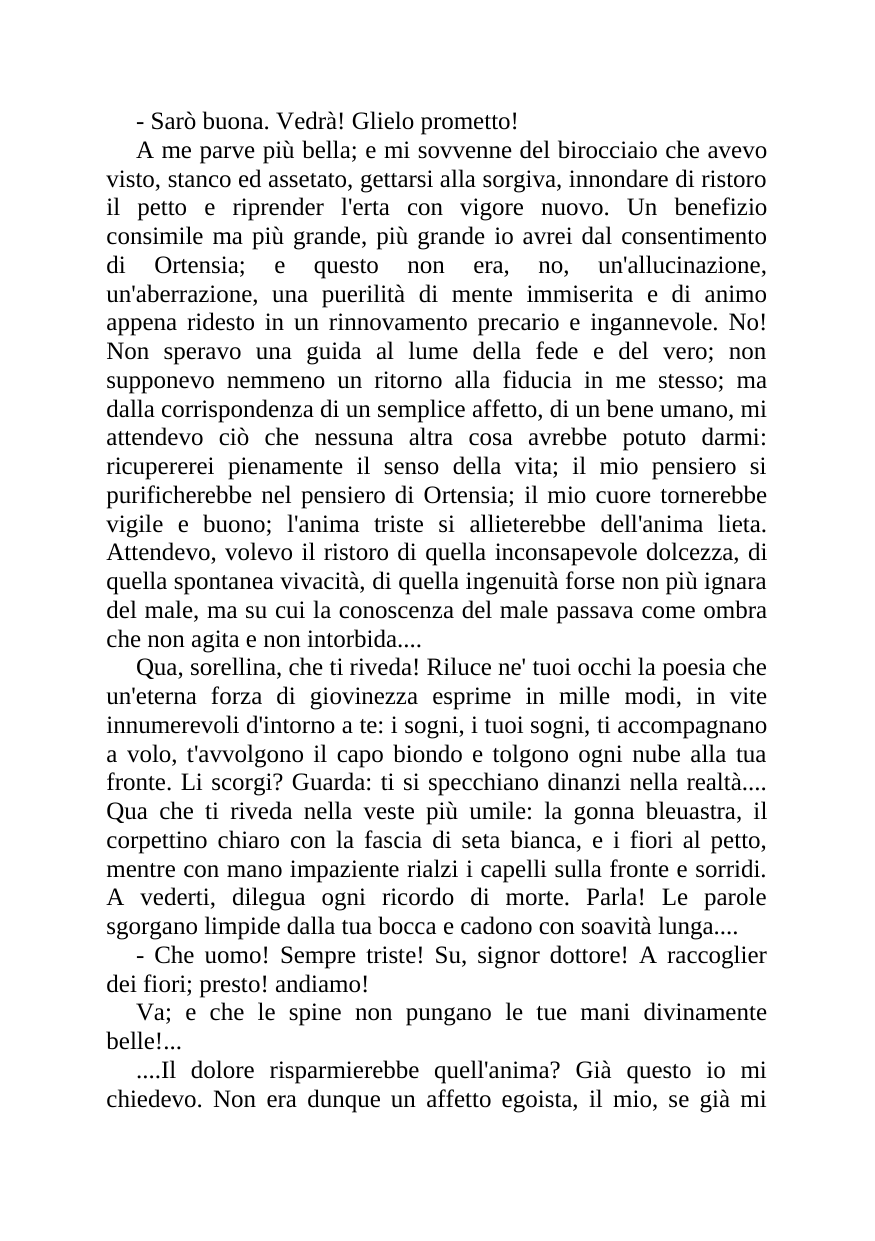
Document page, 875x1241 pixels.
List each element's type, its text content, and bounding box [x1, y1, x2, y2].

text ....Il dolore risparmierebbe quell'anima? Già questo io mi chiedevo. Non era dunque un affetto egoista, il mio, se già mi [106, 1055, 768, 1112]
text - Che uomo! Sempre triste! Su, signor dottore! A raccoglier dei fiori; presto! andiamo! [106, 940, 768, 997]
text A me parve più bella; e mi sovvenne del birocciaio che avevo visto, stanco ed assetato, gettarsi alla sorgiva, innondare di ristoro il petto e riprender l'erta con vigore nuovo. Un benefizio consimile ma più grande, più grande io avrei dal consentimento di Ortensia; e questo non era, no, un'allucinazione, un'aberrazione, una puerilità di mente immiserita e di animo appena ridesto in un rinnovamento precario e ingannevole. No! Non speravo una guida al lume della fede e del vero; non supponevo nemmeno un ritorno alla fiducia in me stesso; ma dalla corrispondenza di un semplice affetto, di un bene umano, mi attendevo ciò che nessuna altra cosa avrebbe potuto darmi: ricupererei pienamente il senso della vita; il mio pensiero si purificherebbe nel pensiero di Ortensia; il mio cuore tornerebbe vigile e buono; l'anima triste si allieterebbe dell'anima lieta. Attendevo, volevo il ristoro di quella inconsapevole dolcezza, di quella spontanea vivacità, di quella ingenuità forse non più ignara del male, ma su cui la conoscenza del male passava come ombra che non agita e non intorbida.... [106, 135, 768, 652]
text Qua, sorellina, che ti riveda! Riluce ne' tuoi occhi la poesia che un'eterna forza di giovinezza esprime in mille modi, in vite innumerevoli d'intorno a te: i sogni, i tuoi sogni, ti accompagnano a volo, t'avvolgono il capo biondo e tolgono ogni nube alla tua fronte. Li scorgi? Guarda: ti si specchiano dinanzi nella realtà.... Qua che ti riveda nella veste più umile: la gonna bleuastra, il corpettino chiaro con la fascia di seta bianca, e i fiori al petto, mentre con mano impaziente rialzi i capelli sulla fronte e sorridi. A vederti, dilegua ogni ricordo di morte. Parla! Le parole sgorgano limpide dalla tua bocca e cadono con soavità lunga.... [106, 652, 768, 940]
text - Sarò buona. Vedrà! Glielo prometto! [106, 106, 768, 135]
text Va; e che le spine non pungano le tue mani divinamente belle!... [106, 997, 768, 1055]
